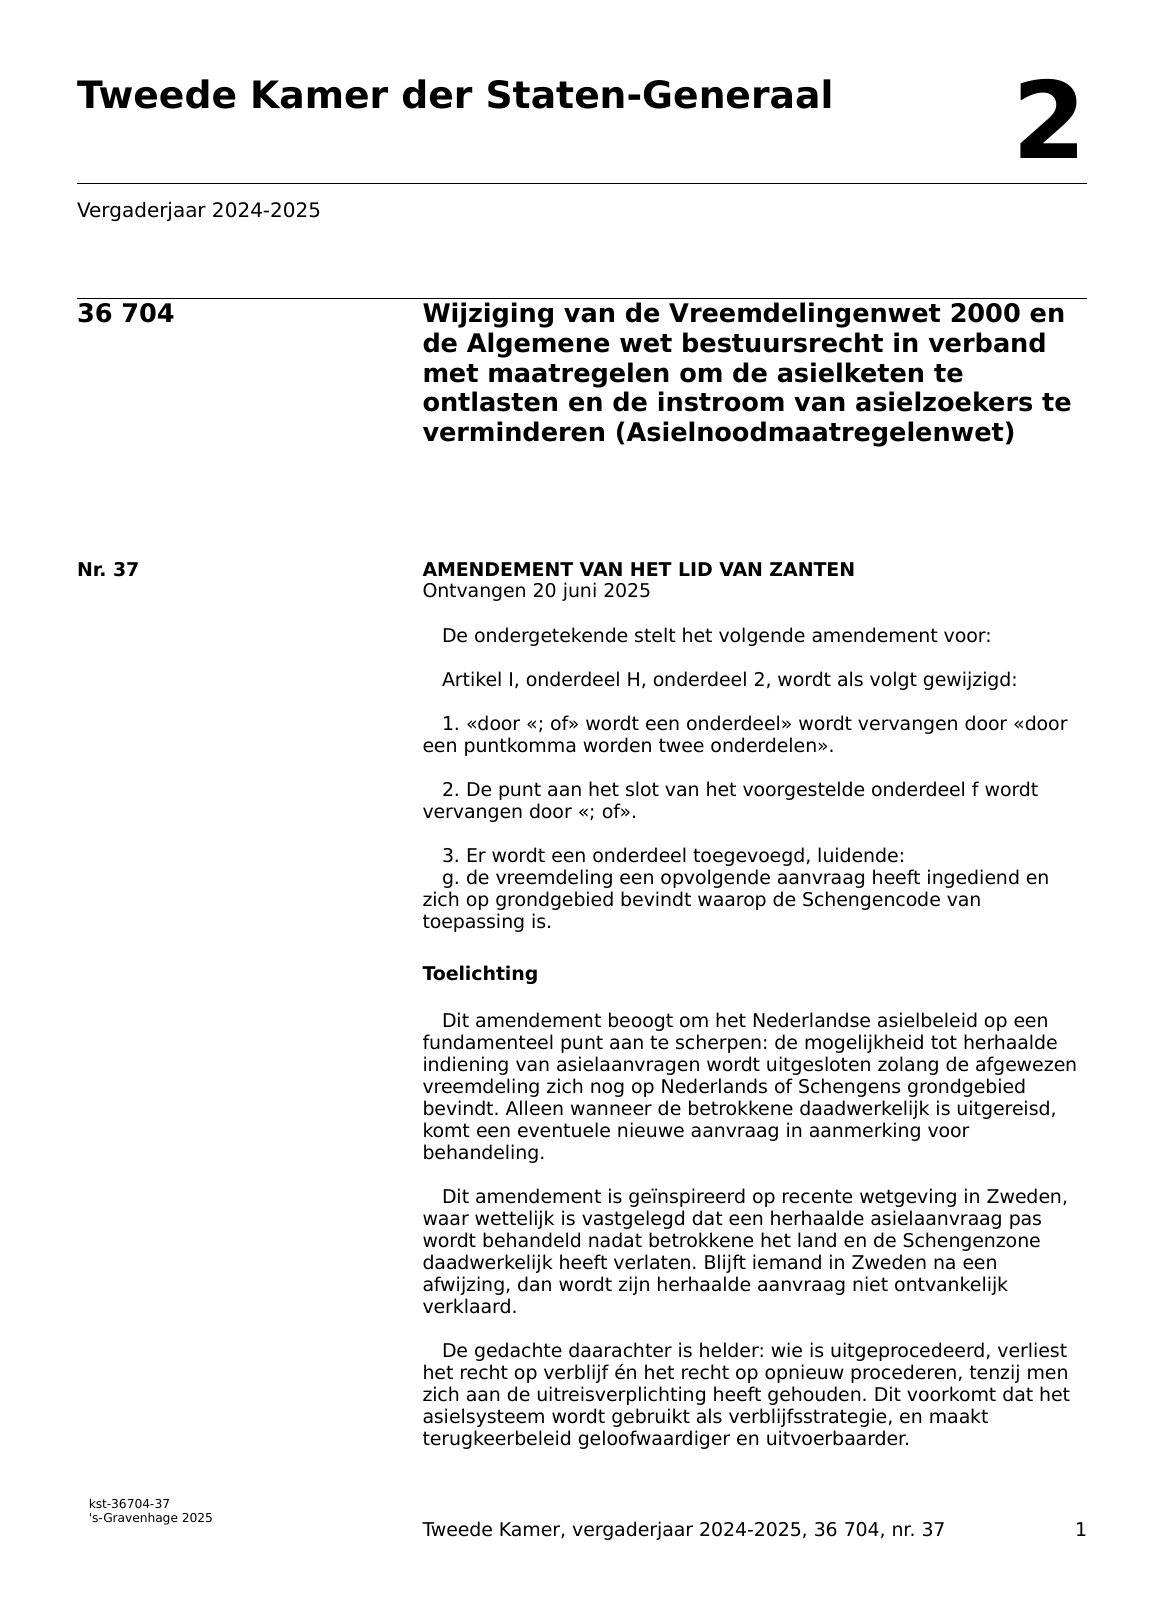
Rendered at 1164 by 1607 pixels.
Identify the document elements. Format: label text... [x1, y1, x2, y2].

text Dit amendement beoogt om het Nederlandse asielbeleid op een fundamenteel punt aan te scherpen: de mogelijkheid tot herhaalde indiening van asielaanvragen wordt uitgesloten zolang de afgewezen vreemdeling zich nog op Nederlands of Schengens grondgebied bevindt. Alleen wanneer de betrokkene daadwerkelijk is uitgereisd, komt een eventuele nieuwe aanvraag in aanmerking voor behandeling. [422, 1010, 1087, 1164]
text De ondergetekende stelt het volgende amendement voor: [422, 624, 1087, 647]
text Ontvangen 20 juni 2025 [422, 580, 1087, 602]
text Artikel I, onderdeel H, onderdeel 2, wordt als volgt gewijzigd: [422, 669, 1087, 691]
table_cell Vergaderjaar 2024-2025 [77, 184, 1087, 298]
text 1. «door «; of» wordt een onderdeel» wordt vervangen door «door een puntkomma worden twee onderdelen». [422, 713, 1087, 757]
text Dit amendement is geïnspireerd op recente wetgeving in Zweden, waar wettelijk is vastgelegd dat een herhaalde asielaanvraag pas wordt behandeld nadat betrokkene het land en de Schengenzone daadwerkelijk heeft verlaten. Blijft iemand in Zweden na een afwijzing, dan wordt zijn herhaalde aanvraag niet ontvankelijk verklaard. [422, 1186, 1087, 1318]
text 2. De punt aan het slot van het voorgestelde onderdeel f wordt vervangen door «; of». [422, 779, 1087, 823]
subtitle Nr. 37 AMENDEMENT VAN HET LID VAN ZANTEN [77, 558, 1087, 580]
text kst-36704-37 [88, 1497, 323, 1511]
text 3. Er wordt een onderdeel toegevoegd, luidende: [422, 845, 1087, 867]
text De gedachte daarachter is helder: wie is uitgeprocedeerd, verliest het recht op verblijf én het recht op opnieuw procederen, tenzij men zich aan de uitreisverplichting heeft gehouden. Dit voorkomt dat het asielsysteem wordt gebruikt als verblijfsstrategie, en maakt terugkeerbeleid geloofwaardiger en uitvoerbaarder. [422, 1340, 1087, 1450]
text g. de vreemdeling een opvolgende aanvraag heeft ingediend en zich op grondgebied bevindt waarop de Schengencode van toepassing is. [422, 867, 1087, 933]
table_header 2 [886, 59, 1087, 183]
text 's-Gravenhage 2025 [88, 1511, 323, 1525]
subtitle Toelichting [422, 963, 1087, 985]
table_header Tweede Kamer der Staten-Generaal [77, 59, 886, 183]
subtitle 36 704 Wijziging van de Vreemdelingenwet 2000 en de Algemene wet bestuursrecht in verband met maatregelen om de asielketen te ontlasten en de instroom van asielzoekers te verminderen (Asielnoodmaatregelenwet) [77, 299, 1087, 447]
